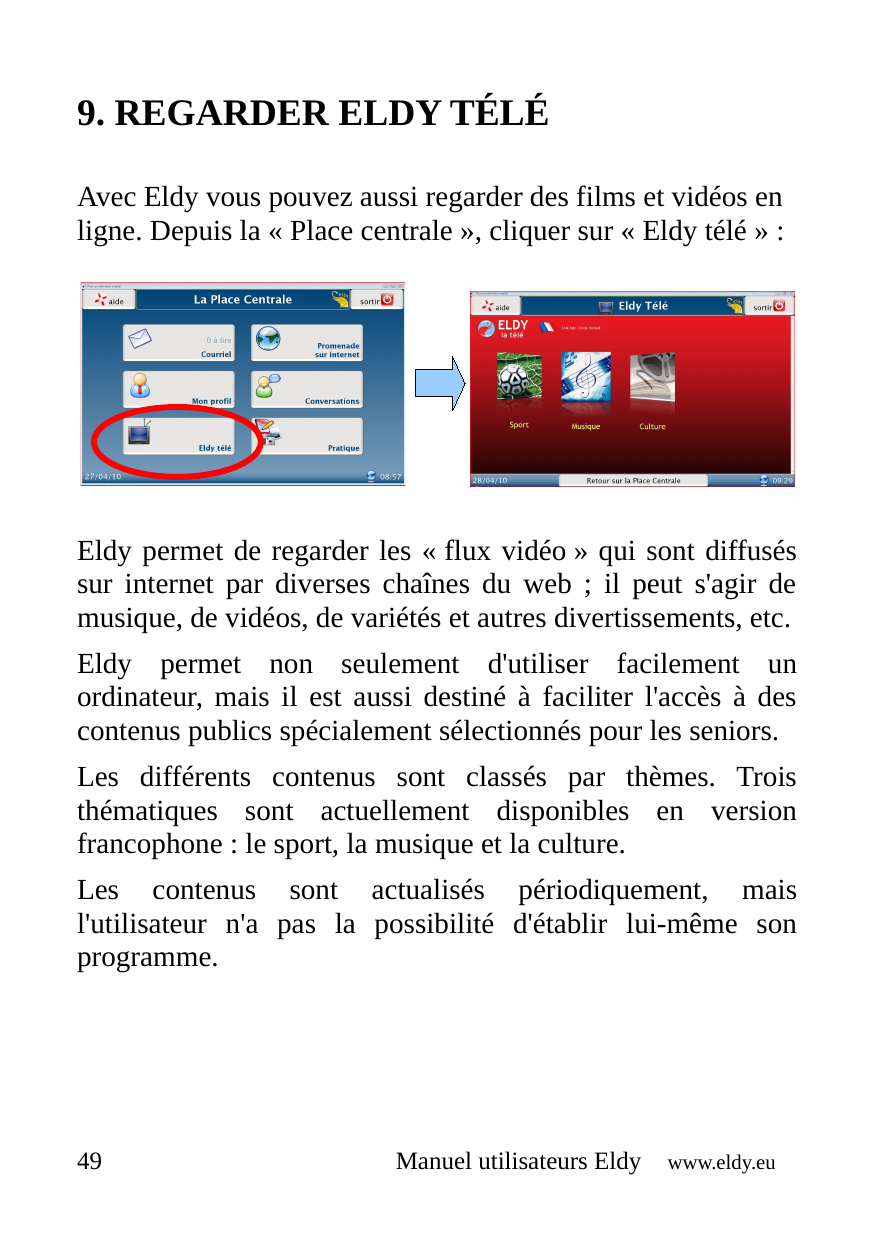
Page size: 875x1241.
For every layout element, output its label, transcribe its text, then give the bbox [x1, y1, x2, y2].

text Les contenus sont actualisés périodiquement, mais l'utilisateur n'a pas la possibilité d'établir lui-même son programme. [77, 872, 797, 973]
picture [470, 291, 795, 487]
text Eldy permet de regarder les « flux vidéo » qui sont diffusés sur internet par diverses chaînes du web ; il peut s'agir de musique, de vidéos, de variétés et autres divertissements, etc. [77, 533, 797, 633]
text Eldy permet non seulement d'utiliser facilement un ordinateur, mais il est aussi destiné à faciliter l'accès à des contenus publics spécialement sélectionnés pour les seniors. [77, 646, 797, 747]
picture [80, 282, 406, 486]
subtitle 9. REGARDER ELDY TÉLÉ [77, 90, 797, 133]
text Avec Eldy vous pouvez aussi regarder des films et vidéos en ligne. Depuis la « Place centrale », cliquer sur « Eldy télé » : [77, 179, 797, 246]
text Les différents contenus sont classés par thèmes. Trois thématiques sont actuellement disponibles en version francophone : le sport, la musique et la culture. [77, 759, 797, 860]
